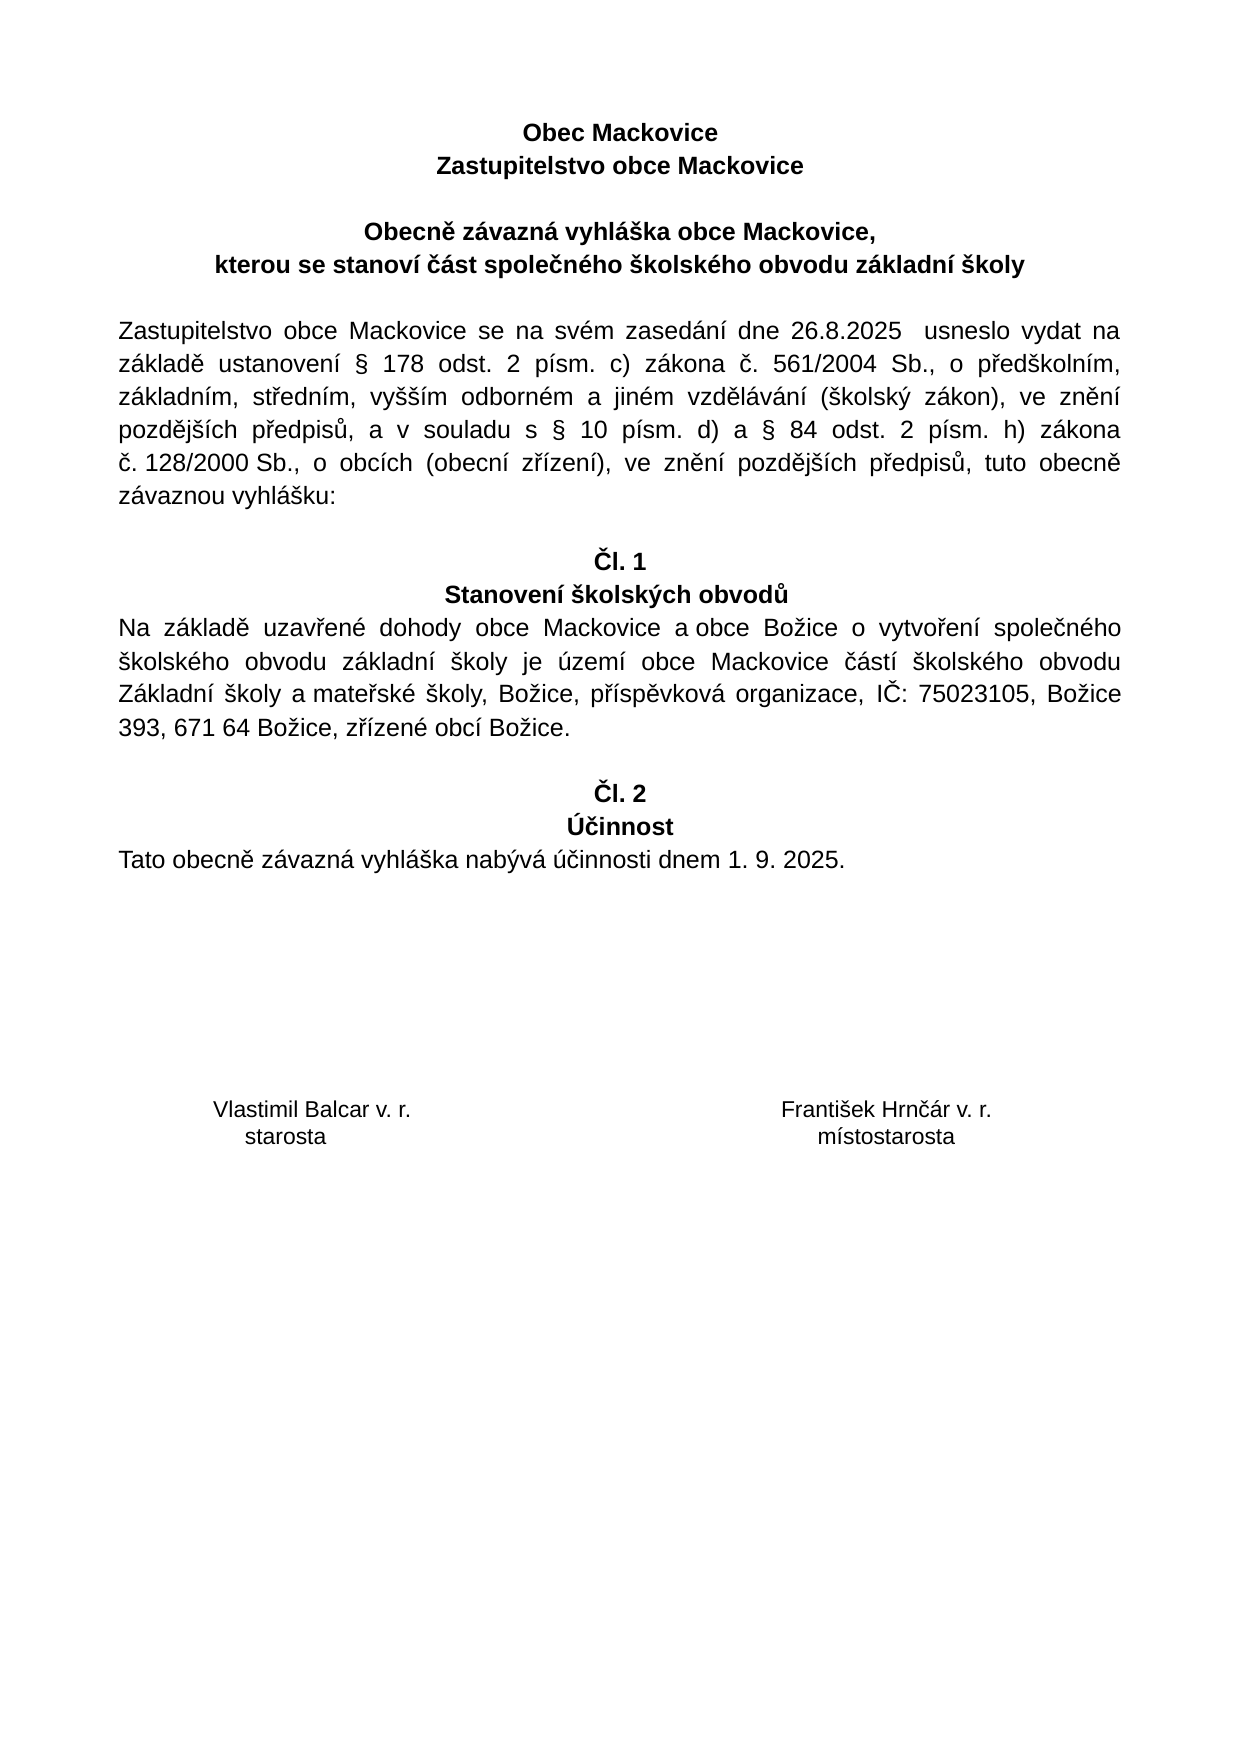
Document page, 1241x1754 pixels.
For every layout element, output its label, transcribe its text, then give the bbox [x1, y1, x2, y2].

text Zastupitelstvo obce Mackovice se na svém zasedání dne 26.8.2025 usneslo vydat na základě ustanovení § 178 odst. 2 písm. c) zákona č. 561/2004 Sb., o předškolním, základním, středním, vyšším odborném a jiném vzdělávání (školský zákon), ve znění pozdějších předpisů, a v souladu s § 10 písm. d) a § 84 odst. 2 písm. h) zákona č. 128/2000 Sb., o obcích (obecní zřízení), ve znění pozdějších předpisů, tuto obecně závaznou vyhlášku: [118, 316, 1122, 510]
text Čl. 1 [118, 547, 1122, 576]
text Čl. 2 [118, 778, 1122, 807]
text Na základě uzavřené dohody obce Mackovice a obce Božice o vytvoření společného školského obvodu základní školy je území obce Mackovice částí školského obvodu Základní školy a mateřské školy, Božice, příspěvková organizace, IČ: 75023105, Božice 393, 671 64 Božice, zřízené obcí Božice. [118, 613, 1122, 741]
text Tato obecně závazná vyhláška nabývá účinnosti dnem 1. 9. 2025. [118, 844, 1122, 873]
text kterou se stanoví část společného školského obvodu základní školy [118, 250, 1122, 279]
table_header Vlastimil Balcar v. r. starosta [213, 1043, 650, 1149]
text Účinnost [118, 812, 1122, 840]
table_header František Hrnčár v. r. místostarosta [650, 1043, 1122, 1149]
text Obec Mackovice [118, 118, 1122, 147]
text Zastupitelstvo obce Mackovice [118, 151, 1122, 180]
text Obecně závazná vyhláška obce Mackovice, [118, 217, 1122, 246]
text Stanovení školských obvodů [118, 580, 1122, 609]
